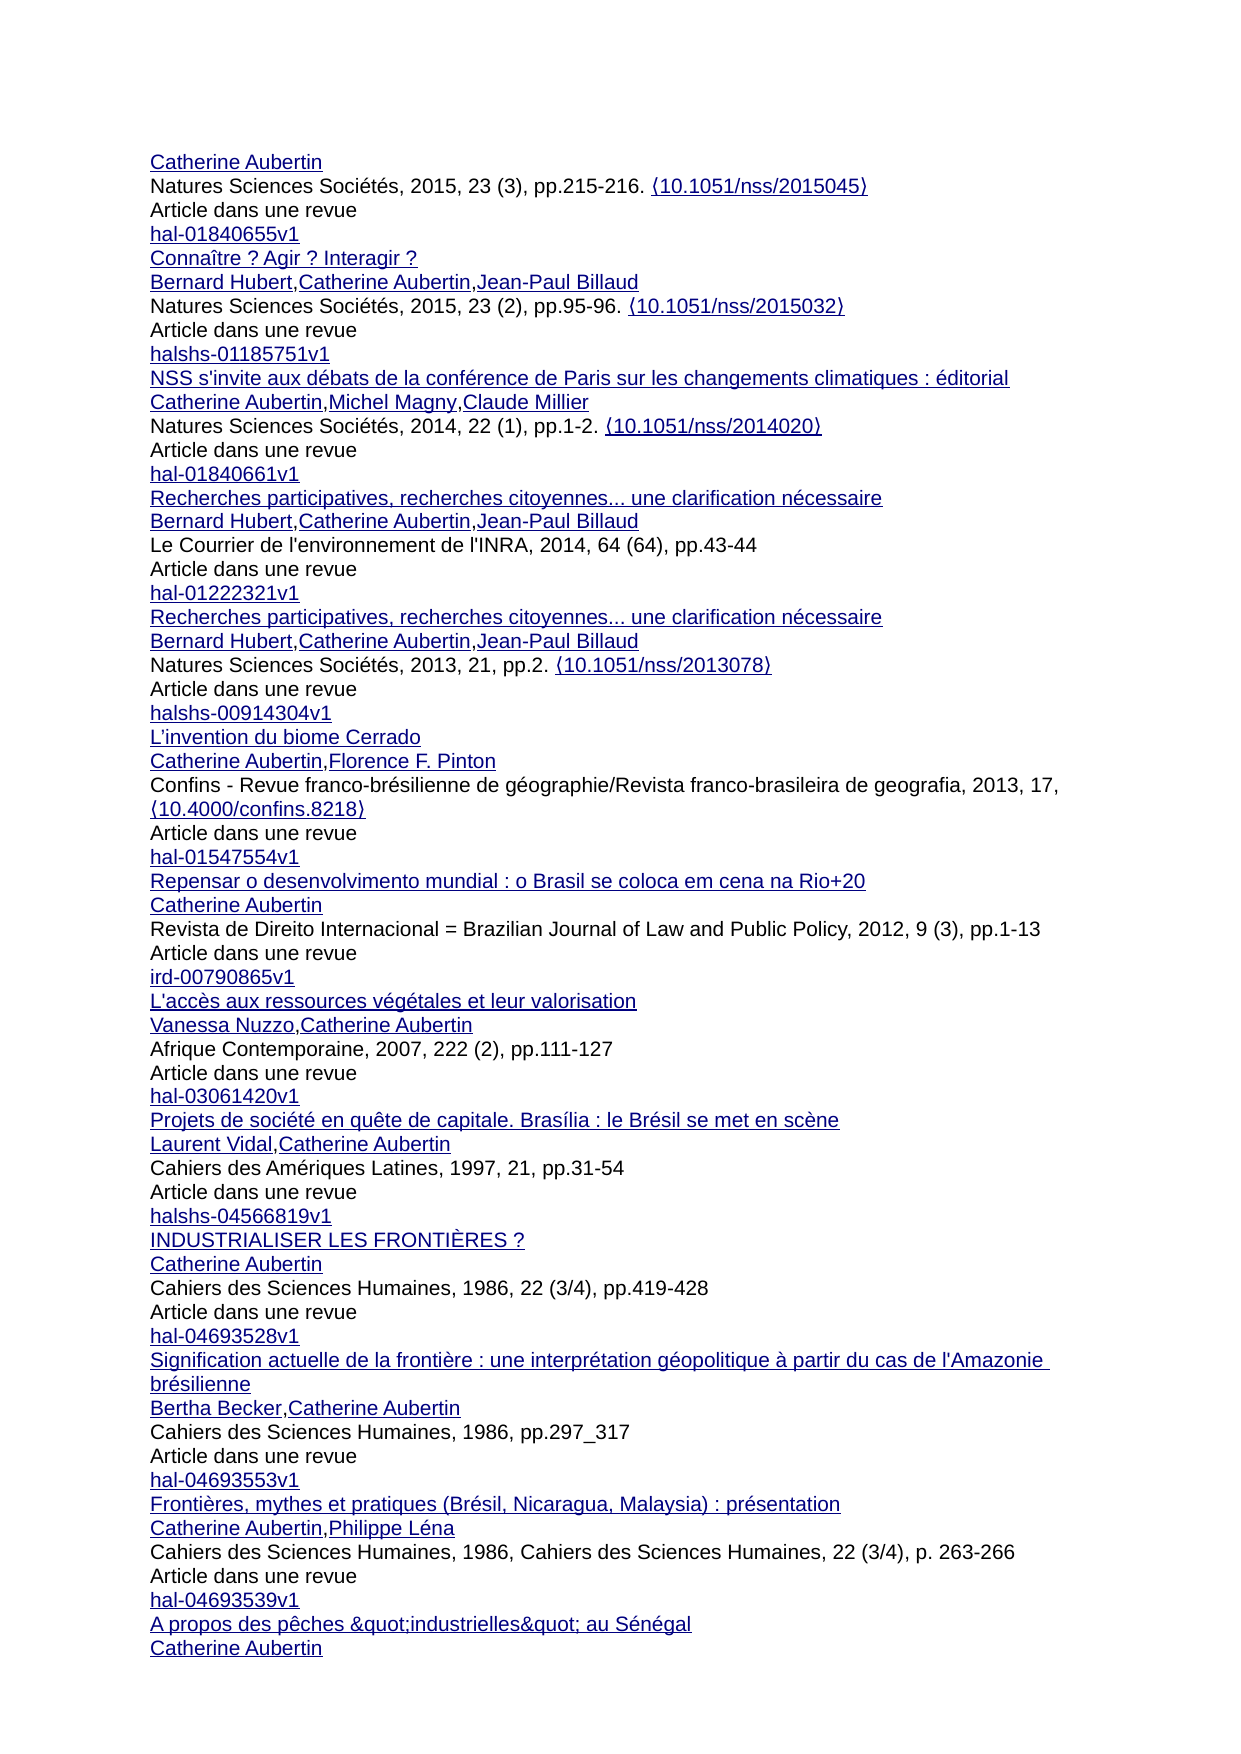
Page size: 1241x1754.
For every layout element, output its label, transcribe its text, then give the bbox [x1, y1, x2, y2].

table_cell L’invention du biome Cerrado Catherine Aubertin,Florence F. Pinton Confins - Revue franco-brésilienne de géographie/Revista franco-brasileira de geografia, 2013, 17, ⟨10.4000/confins.8218⟩ Article dans une revue hal-01547554v1 [150, 725, 1090, 869]
table_cell L'accès aux ressources végétales et leur valorisation Vanessa Nuzzo,Catherine Aubertin Afrique Contemporaine, 2007, 222 (2), pp.111-127 Article dans une revue hal-03061420v1 [150, 989, 1090, 1108]
table_cell A propos des pêches &quot;industrielles&quot; au Sénégal Catherine Aubertin [150, 1611, 1090, 1659]
table_cell INDUSTRIALISER LES FRONTIÈRES ? Catherine Aubertin Cahiers des Sciences Humaines, 1986, 22 (3/4), pp.419-428 Article dans une revue hal-04693528v1 [150, 1228, 1090, 1348]
table_cell Signification actuelle de la frontière : une interprétation géopolitique à partir du cas de l'Amazonie brésilienne Bertha Becker,Catherine Aubertin Cahiers des Sciences Humaines, 1986, pp.297_317 Article dans une revue hal-04693553v1 [150, 1348, 1090, 1492]
table_cell Projets de société en quête de capitale. Brasília : le Brésil se met en scène Laurent Vidal,Catherine Aubertin Cahiers des Amériques Latines, 1997, 21, pp.31-54 Article dans une revue halshs-04566819v1 [150, 1108, 1090, 1228]
table_cell Recherches participatives, recherches citoyennes... une clarification nécessaire Bernard Hubert,Catherine Aubertin,Jean-Paul Billaud Natures Sciences Sociétés, 2013, 21, pp.2. ⟨10.1051/nss/2013078⟩ Article dans une revue halshs-00914304v1 [150, 605, 1090, 725]
table_cell Recherches participatives, recherches citoyennes... une clarification nécessaire Bernard Hubert,Catherine Aubertin,Jean-Paul Billaud Le Courrier de l'environnement de l'INRA, 2014, 64 (64), pp.43-44 Article dans une revue hal-01222321v1 [150, 485, 1090, 605]
table_cell Catherine Aubertin Natures Sciences Sociétés, 2015, 23 (3), pp.215-216. ⟨10.1051/nss/2015045⟩ Article dans une revue hal-01840655v1 [150, 150, 1090, 246]
table_cell Repensar o desenvolvimento mundial : o Brasil se coloca em cena na Rio+20 Catherine Aubertin Revista de Direito Internacional = Brazilian Journal of Law and Public Policy, 2012, 9 (3), pp.1-13 Article dans une revue ird-00790865v1 [150, 869, 1090, 988]
table_cell Connaître ? Agir ? Interagir ? Bernard Hubert,Catherine Aubertin,Jean-Paul Billaud Natures Sciences Sociétés, 2015, 23 (2), pp.95-96. ⟨10.1051/nss/2015032⟩ Article dans une revue halshs-01185751v1 [150, 246, 1090, 366]
table_cell Frontières, mythes et pratiques (Brésil, Nicaragua, Malaysia) : présentation Catherine Aubertin,Philippe Léna Cahiers des Sciences Humaines, 1986, Cahiers des Sciences Humaines, 22 (3/4), p. 263-266 Article dans une revue hal-04693539v1 [150, 1492, 1090, 1611]
table_cell NSS s'invite aux débats de la conférence de Paris sur les changements climatiques : éditorial Catherine Aubertin,Michel Magny,Claude Millier Natures Sciences Sociétés, 2014, 22 (1), pp.1-2. ⟨10.1051/nss/2014020⟩ Article dans une revue hal-01840661v1 [150, 366, 1090, 485]
